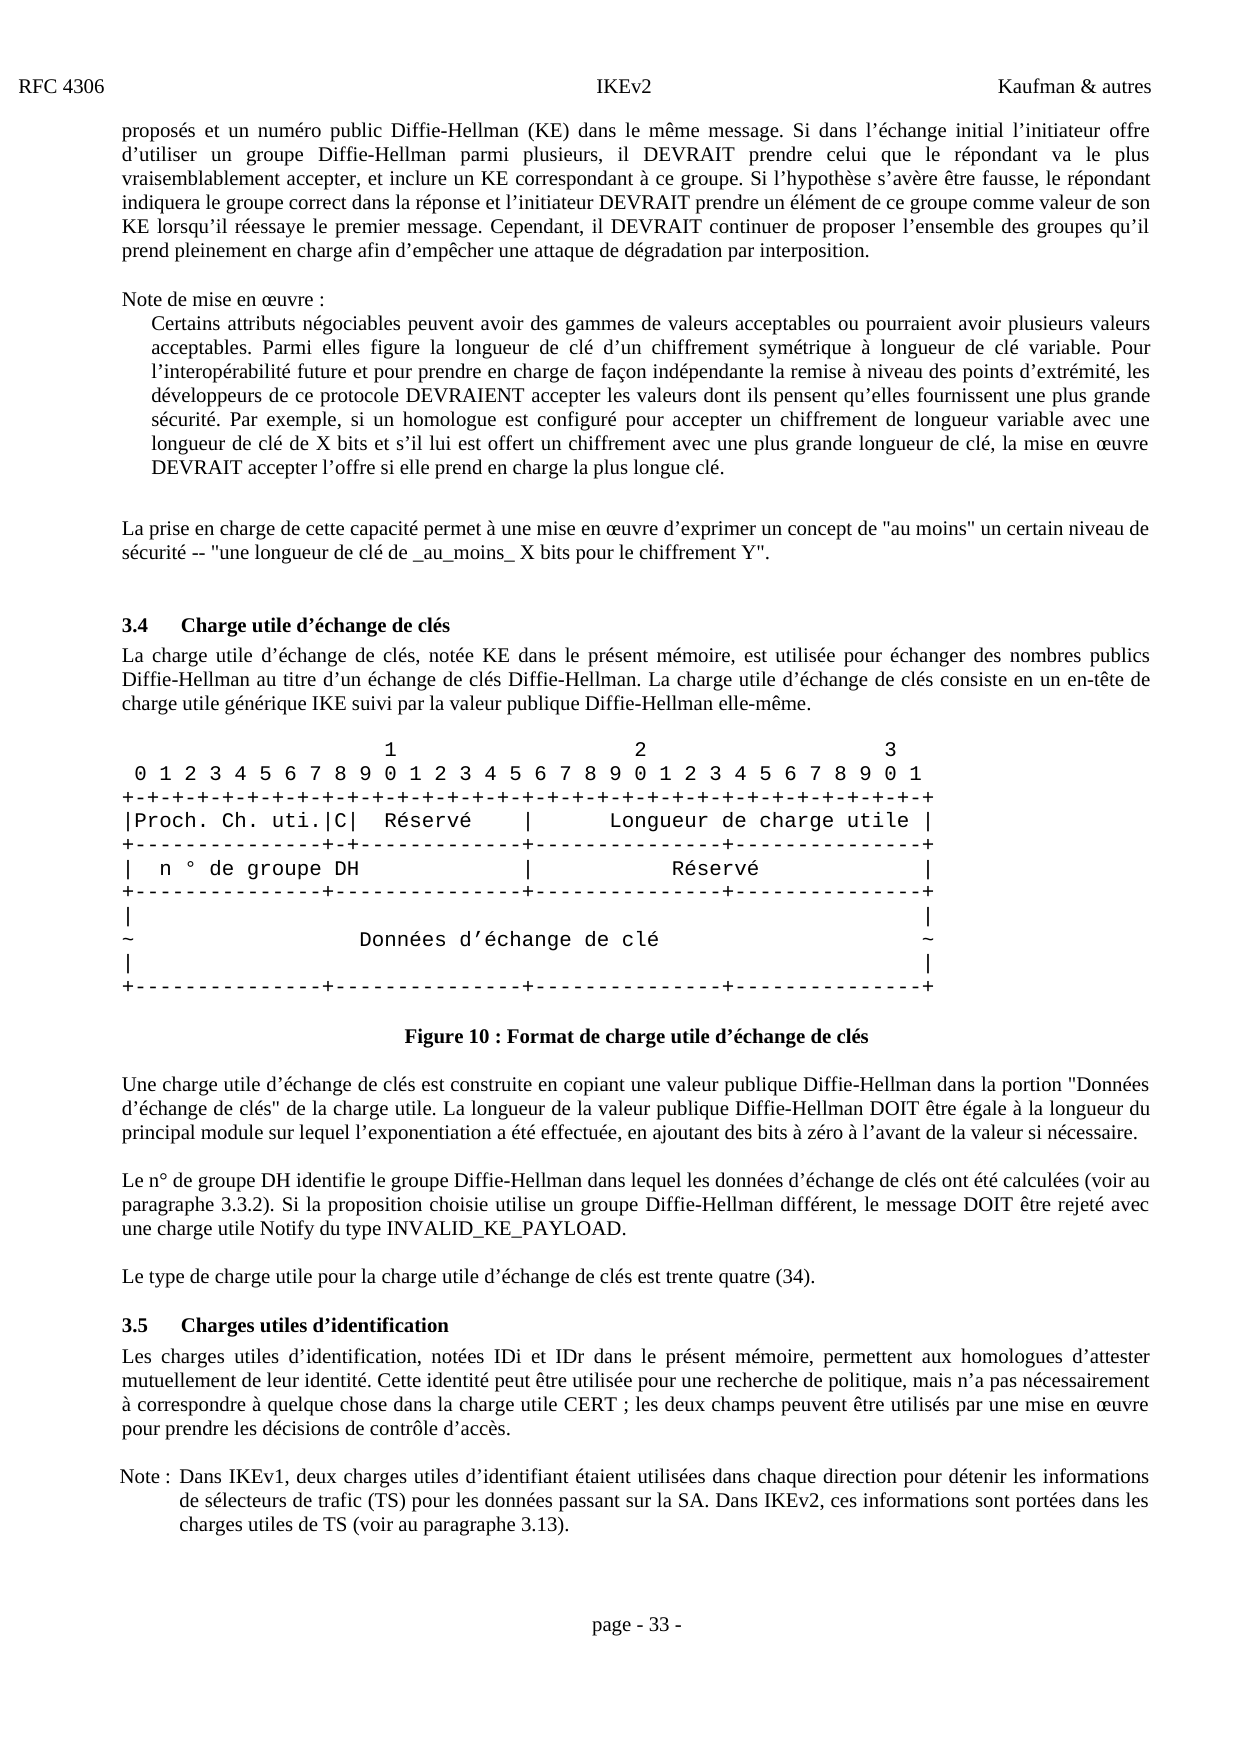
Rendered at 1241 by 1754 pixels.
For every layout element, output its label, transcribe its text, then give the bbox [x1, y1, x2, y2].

subtitle 3.5 Charges utiles d’identification [122, 1313, 1152, 1337]
text Le n° de groupe DH identifie le groupe Diffie-Hellman dans lequel les données d’échange de clés ont été calculées (voir au paragraphe 3.3.2). Si la proposition choisie utilise un groupe Diffie-Hellman différent, le message DOIT être rejeté avec une charge utile Notify du type INVALID_KE_PAYLOAD. [122, 1168, 1152, 1240]
text +---------------+---------------+---------------+---------------+ [122, 976, 1152, 999]
text Figure 10 : Format de charge utile d’échange de clés [122, 1023, 1152, 1048]
text Le type de charge utile pour la charge utile d’échange de clés est trente quatre (34). [122, 1264, 1152, 1288]
text ~ Données d’échange de clé ~ [122, 928, 1152, 952]
text Note : Dans IKEv1, deux charges utiles d’identifiant étaient utilisées dans chaque direction pour détenir les informations de sélecteurs de trafic (TS) pour les données passant sur la SA. Dans IKEv2, ces informations sont portées dans les charges utiles de TS (voir au paragraphe 3.13). [119, 1464, 1152, 1536]
text La charge utile d’échange de clés, notée KE dans le présent mémoire, est utilisée pour échanger des nombres publics Diffie-Hellman au titre d’un échange de clés Diffie-Hellman. La charge utile d’échange de clés consiste en un en-tête de charge utile générique IKE suivi par la valeur publique Diffie-Hellman elle-même. [122, 643, 1152, 715]
text 0 1 2 3 4 5 6 7 8 9 0 1 2 3 4 5 6 7 8 9 0 1 2 3 4 5 6 7 8 9 0 1 [122, 763, 1152, 787]
text 1 2 3 [122, 739, 1152, 763]
text +-+-+-+-+-+-+-+-+-+-+-+-+-+-+-+-+-+-+-+-+-+-+-+-+-+-+-+-+-+-+-+-+ [122, 787, 1152, 810]
text +---------------+---------------+---------------+---------------+ [122, 881, 1152, 905]
text Les charges utiles d’identification, notées IDi et IDr dans le présent mémoire, permettent aux homologues d’attester mutuellement de leur identité. Cette identité peut être utilisée pour une recherche de politique, mais n’a pas nécessairement à correspondre à quelque chose dans la charge utile CERT ; les deux champs peuvent être utilisés par une mise en œuvre pour prendre les décisions de contrôle d’accès. [122, 1343, 1152, 1440]
text Une charge utile d’échange de clés est construite en copiant une valeur publique Diffie-Hellman dans la portion "Données d’échange de clés" de la charge utile. La longueur de la valeur publique Diffie-Hellman DOIT être égale à la longueur du principal module sur lequel l’exponentiation a été effectuée, en ajoutant des bits à zéro à l’avant de la valeur si nécessaire. [122, 1072, 1152, 1144]
text |Proch. Ch. uti.|C| Réservé | Longueur de charge utile | [122, 810, 1152, 834]
text | | [122, 905, 1152, 928]
text proposés et un numéro public Diffie-Hellman (KE) dans le même message. Si dans l’échange initial l’initiateur offre d’utiliser un groupe Diffie-Hellman parmi plusieurs, il DEVRAIT prendre celui que le répondant va le plus vraisemblablement accepter, et inclure un KE correspondant à ce groupe. Si l’hypothèse s’avère être fausse, le répondant indiquera le groupe correct dans la réponse et l’initiateur DEVRAIT prendre un élément de ce groupe comme valeur de son KE lorsqu’il réessaye le premier message. Cependant, il DEVRAIT continuer de proposer l’ensemble des groupes qu’il prend pleinement en charge afin d’empêcher une attaque de dégradation par interposition. [122, 118, 1152, 262]
text Note de mise en œuvre : [122, 287, 1152, 311]
text | | [122, 952, 1152, 976]
subtitle 3.4 Charge utile d’échange de clés [122, 613, 1152, 637]
text +---------------+-+-------------+---------------+---------------+ [122, 834, 1152, 858]
text La prise en charge de cette capacité permet à une mise en œuvre d’exprimer un concept de "au moins" un certain niveau de sécurité -- "une longueur de clé de _au_moins_ X bits pour le chiffrement Y". [122, 516, 1152, 564]
text | n ° de groupe DH | Réservé | [122, 858, 1152, 881]
text Certains attributs négociables peuvent avoir des gammes de valeurs acceptables ou pourraient avoir plusieurs valeurs acceptables. Parmi elles figure la longueur de clé d’un chiffrement symétrique à longueur de clé variable. Pour l’interopérabilité future et pour prendre en charge de façon indépendante la remise à niveau des points d’extrémité, les développeurs de ce protocole DEVRAIENT accepter les valeurs dont ils pensent qu’elles fournissent une plus grande sécurité. Par exemple, si un homologue est configuré pour accepter un chiffrement de longueur variable avec une longueur de clé de X bits et s’il lui est offert un chiffrement avec une plus grande longueur de clé, la mise en œuvre DEVRAIT accepter l’offre si elle prend en charge la plus longue clé. [151, 311, 1152, 479]
